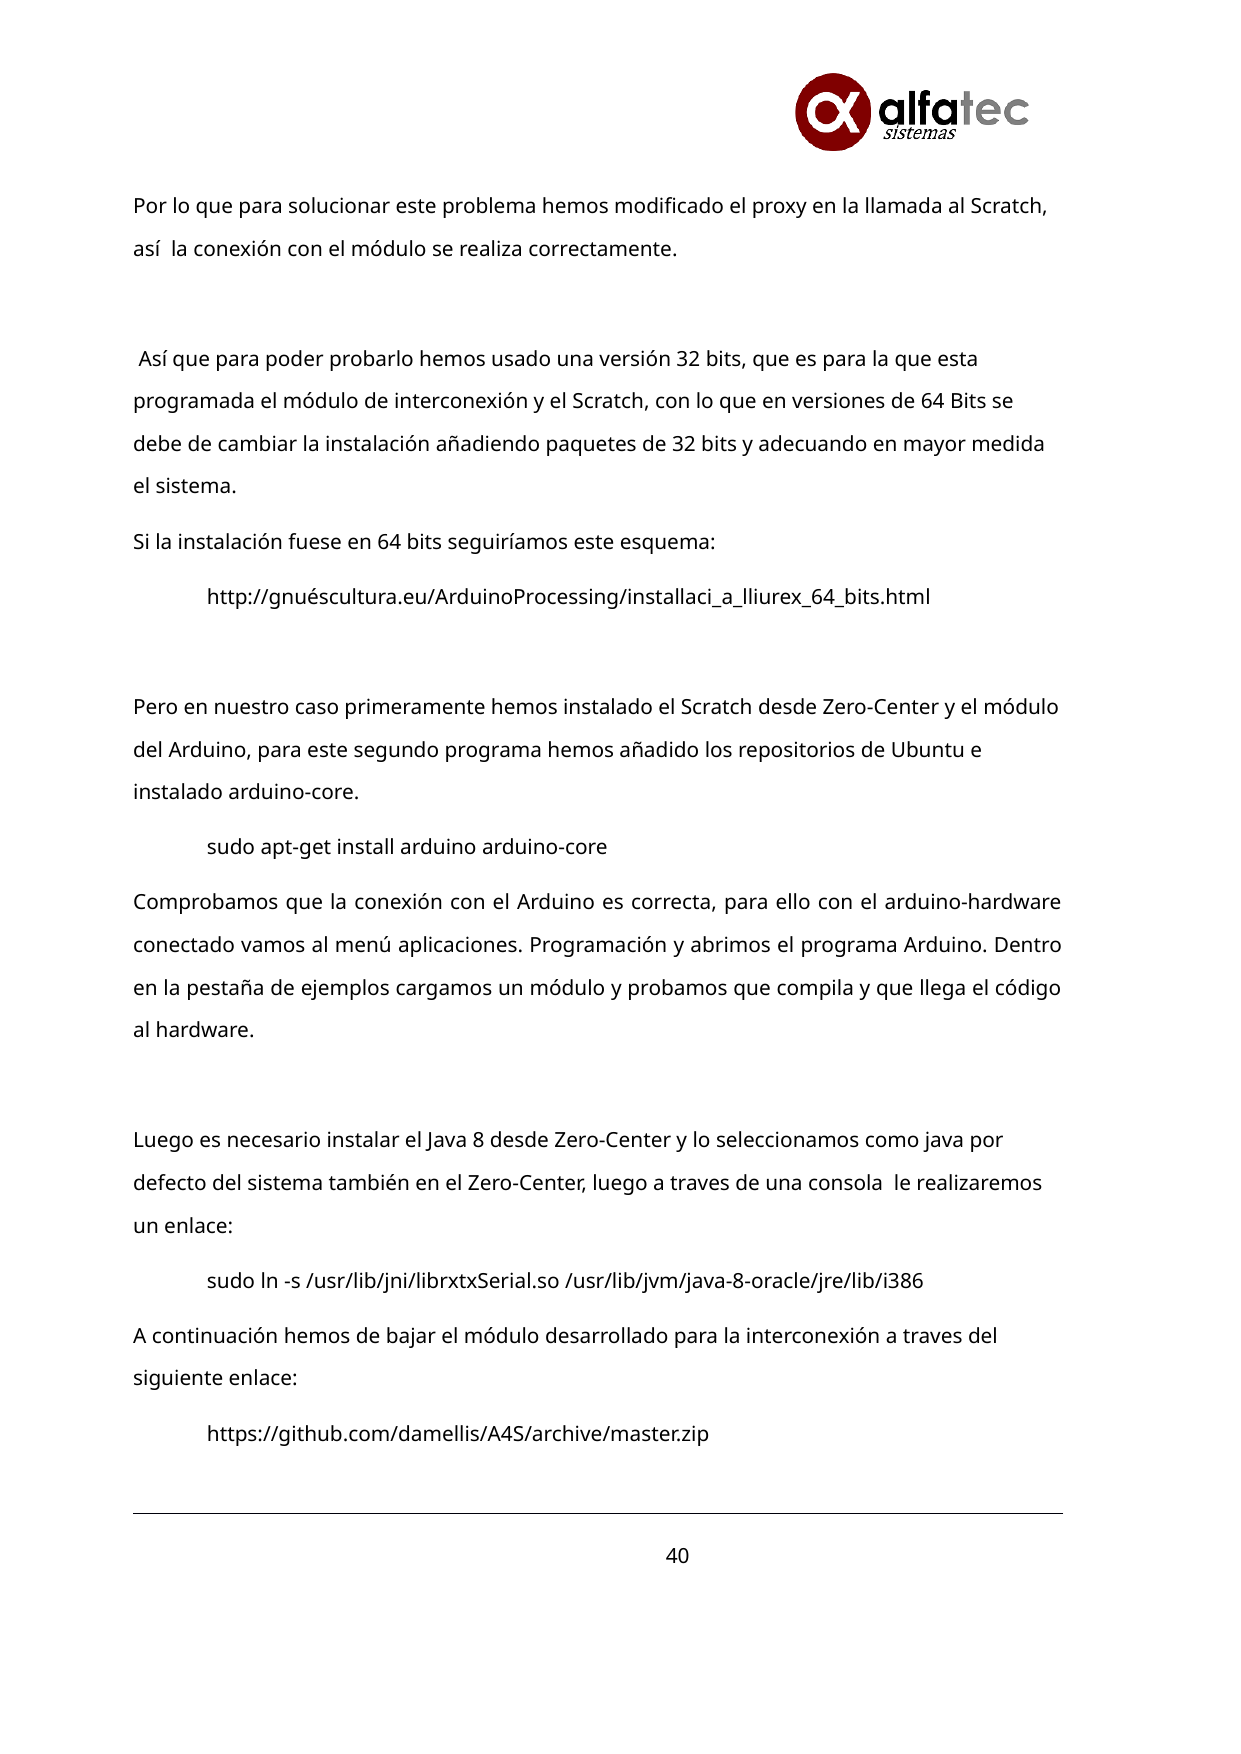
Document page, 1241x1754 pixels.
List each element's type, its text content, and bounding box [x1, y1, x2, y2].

text Pero en nuestro caso primeramente hemos instalado el Scratch desde Zero-Center y el módulo del Arduino, para este segundo programa hemos añadido los repositorios de Ubuntu e instalado arduino-core. [133, 692, 1063, 806]
text sudo ln -s /usr/lib/jni/librxtxSerial.so /usr/lib/jvm/java-8-oracle/jre/lib/i386 [207, 1266, 1063, 1294]
picture [795, 73, 1031, 151]
text Comprobamos que la conexión con el Arduino es correcta, para ello con el arduino-hardware conectado vamos al menú aplicaciones. Programación y abrimos el programa Arduino. Dentro en la pestaña de ejemplos cargamos un módulo y probamos que compila y que llega el código al hardware. [133, 887, 1063, 1044]
text Por lo que para solucionar este problema hemos modificado el proxy en la llamada al Scratch, así la conexión con el módulo se realiza correctamente. [133, 191, 1063, 262]
text sudo apt-get install arduino arduino-core [207, 832, 1063, 861]
text Si la instalación fuese en 64 bits seguiríamos este esquema: [133, 527, 1063, 555]
text Así que para poder probarlo hemos usado una versión 32 bits, que es para la que esta programada el módulo de interconexión y el Scratch, con lo que en versiones de 64 Bits se debe de cambiar la instalación añadiendo paquetes de 32 bits y adecuando en mayor medida el sistema. [133, 344, 1063, 500]
text Luego es necesario instalar el Java 8 desde Zero-Center y lo seleccionamos como java por defecto del sistema también en el Zero-Center, luego a traves de una consola le realizaremos un enlace: [133, 1126, 1063, 1239]
text http://gnuéscultura.eu/ArduinoProcessing/installaci_a_lliurex_64_bits.html [207, 582, 1063, 610]
text A continuación hemos de bajar el módulo desarrollado para la interconexión a traves del siguiente enlace: [133, 1321, 1063, 1392]
text https://github.com/damellis/A4S/archive/master.zip [207, 1419, 1063, 1447]
